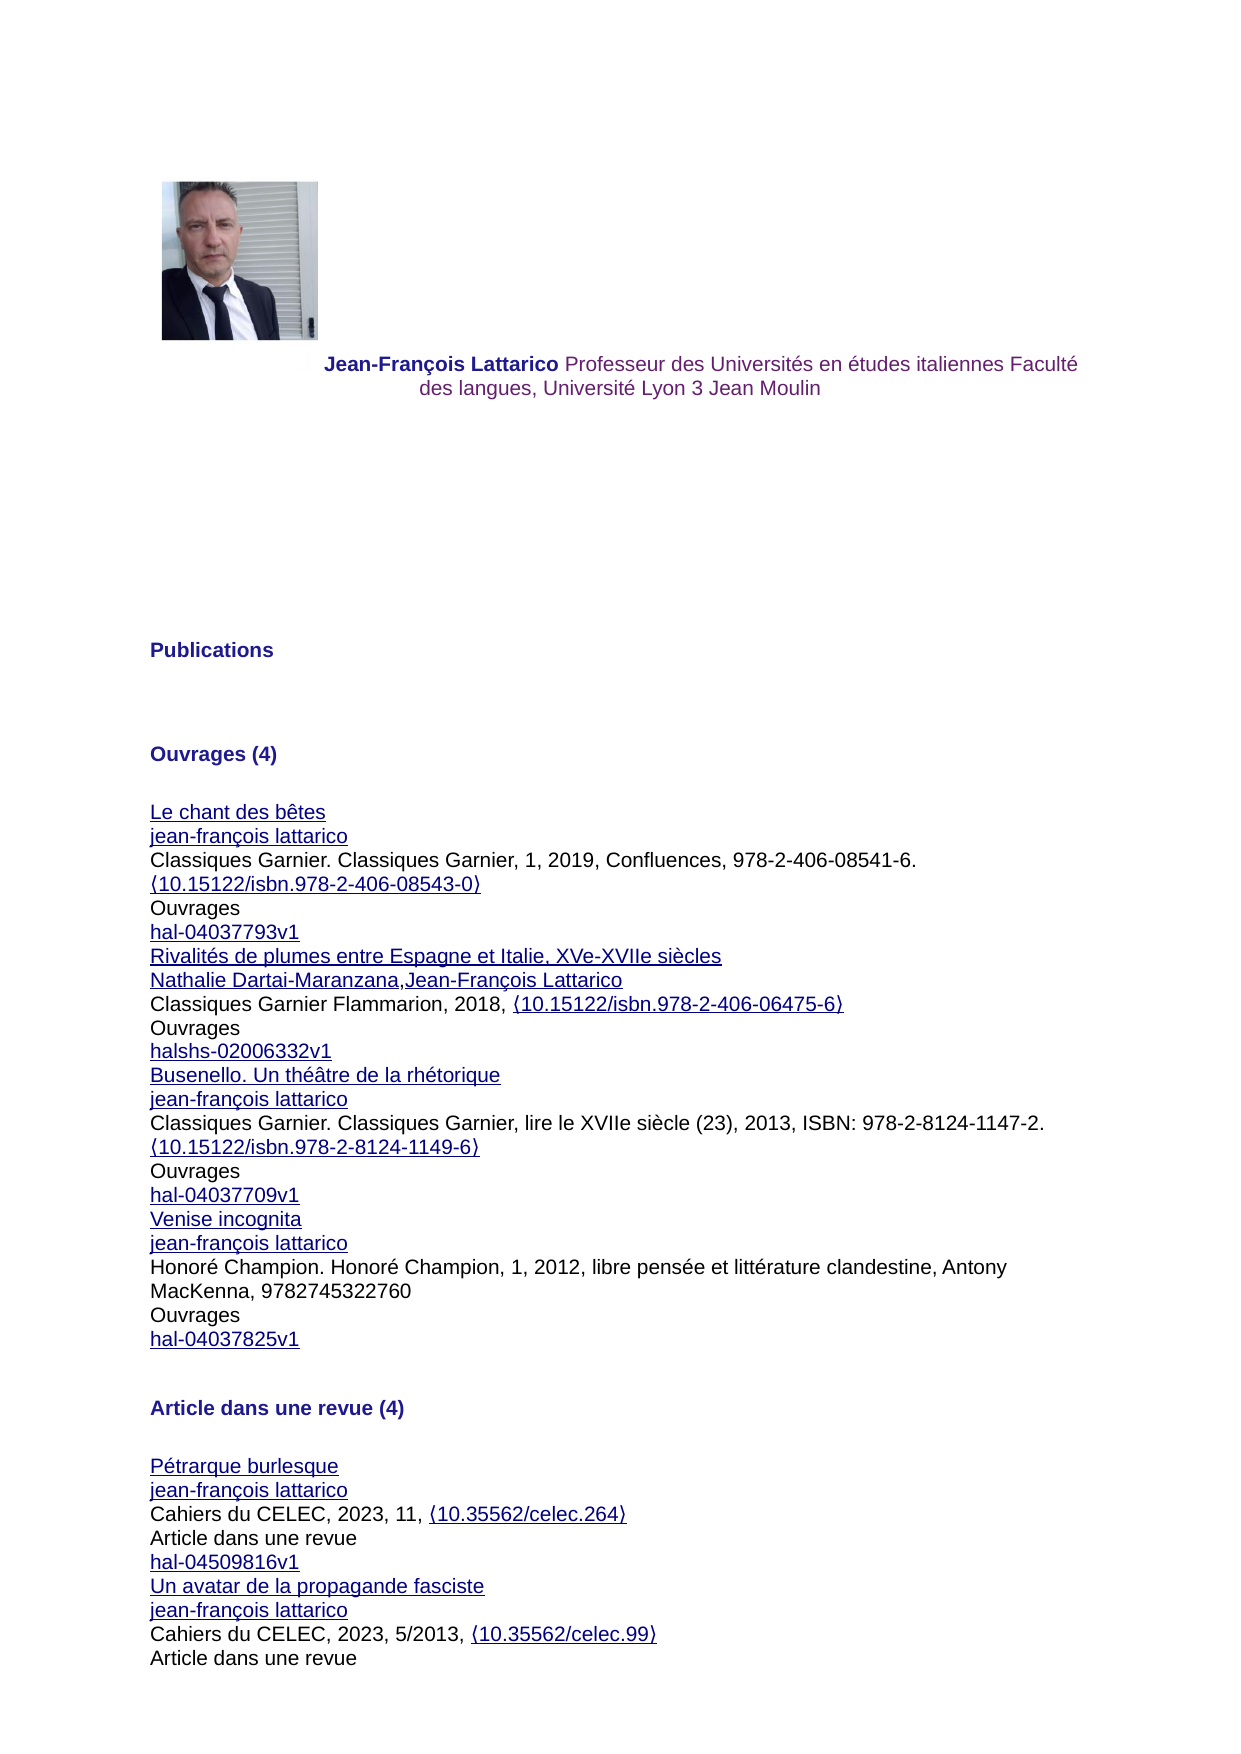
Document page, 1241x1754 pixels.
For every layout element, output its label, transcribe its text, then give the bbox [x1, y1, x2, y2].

table_cell Rivalités de plumes entre Espagne et Italie, XVe-XVIIe siècles Nathalie Dartai-Maranzana,Jean-François Lattarico Classiques Garnier Flammarion, 2018, ⟨10.15122/isbn.978-2-406-06475-6⟩ Ouvrages halshs-02006332v1 [150, 944, 1090, 1063]
subtitle Publications [150, 638, 1090, 662]
table_header Le chant des bêtes jean-françois lattarico Classiques Garnier. Classiques Garnier, 1, 2019, Confluences, 978-2-406-08541-6. ⟨10.15122/isbn.978-2-406-08543-0⟩ Ouvrages hal-04037793v1 [150, 800, 1090, 943]
subtitle Article dans une revue (4) [150, 1396, 1090, 1419]
picture [161, 150, 318, 372]
subtitle Jean-François Lattarico Professeur des Universités en études italiennes Faculté des langues, Université Lyon 3 Jean Moulin [150, 150, 1090, 400]
table_header Pétrarque burlesque jean-françois lattarico Cahiers du CELEC, 2023, 11, ⟨10.35562/celec.264⟩ Article dans une revue hal-04509816v1 [150, 1454, 1090, 1574]
table_cell Un avatar de la propagande fasciste jean-françois lattarico Cahiers du CELEC, 2023, 5/2013, ⟨10.35562/celec.99⟩ Article dans une revue [150, 1574, 1090, 1669]
table_cell Venise incognita jean-françois lattarico Honoré Champion. Honoré Champion, 1, 2012, libre pensée et littérature clandestine, Antony MacKenna, 9782745322760 Ouvrages hal-04037825v1 [150, 1207, 1090, 1351]
subtitle Ouvrages (4) [150, 741, 1090, 765]
table_cell Busenello. Un théâtre de la rhétorique jean-françois lattarico Classiques Garnier. Classiques Garnier, lire le XVIIe siècle (23), 2013, ISBN: 978-2-8124-1147-2. ⟨10.15122/isbn.978-2-8124-1149-6⟩ Ouvrages hal-04037709v1 [150, 1063, 1090, 1207]
